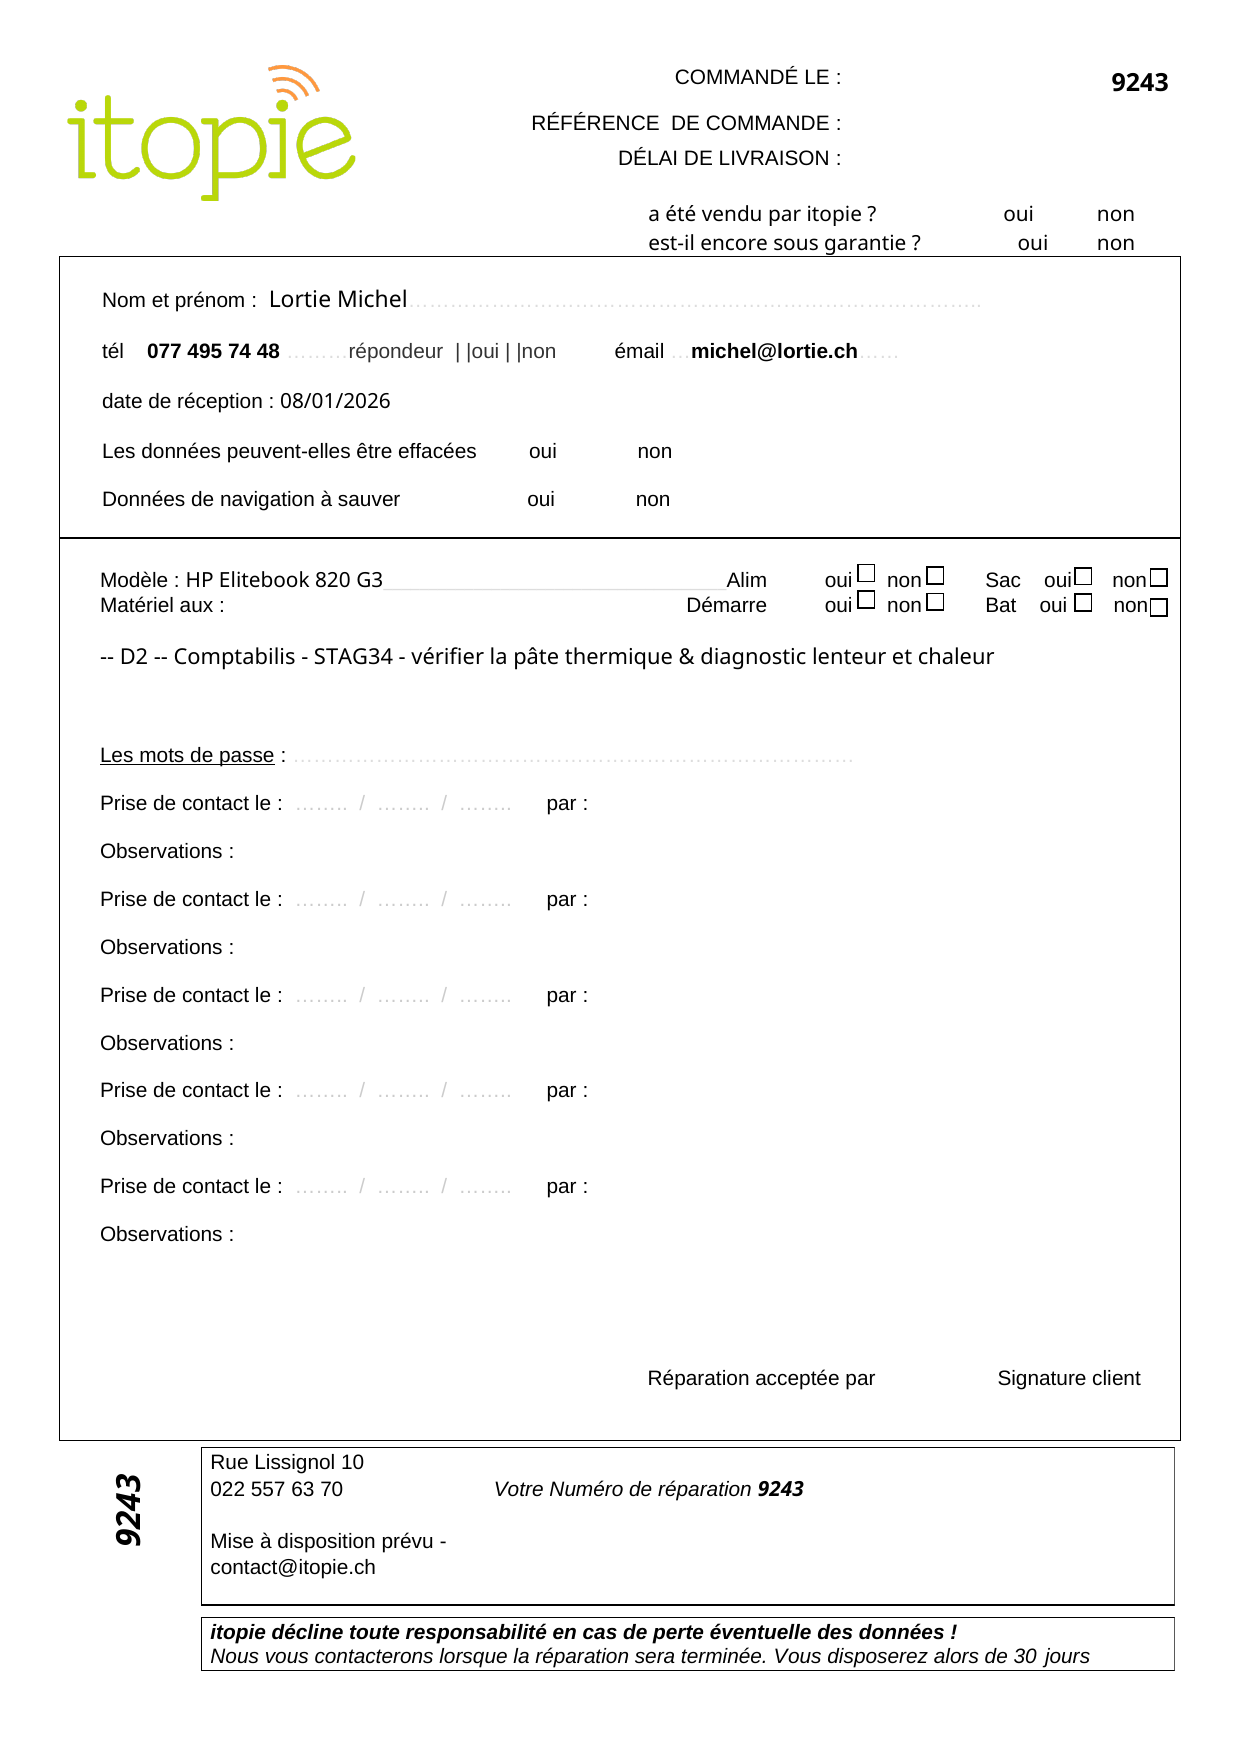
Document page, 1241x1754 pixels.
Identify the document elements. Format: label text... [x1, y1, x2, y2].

text Les mots de passe : ……………………………………………………………………… [60, 740, 1180, 767]
picture [67, 65, 356, 201]
text Réparation acceptée par Signature client [60, 1363, 1180, 1390]
table_header 9243 [847, 59, 1180, 104]
table_cell DÉLAI DE LIVRAISON : [490, 140, 847, 175]
text a été vendu par itopie ? oui non [59, 199, 1181, 228]
text Prise de contact le : …….. / …….. / …….. par : [60, 788, 1180, 815]
text Modèle : HP Elitebook 820 G3 Alim oui non Sac oui non [60, 562, 856, 590]
text est-il encore sous garantie ? oui non [59, 228, 1181, 256]
text date de réception : 08/01/2026 [60, 383, 1180, 415]
text Prise de contact le : …….. / …….. / …….. par : [60, 883, 1180, 911]
text Observations : [60, 1219, 1180, 1246]
text Prise de contact le : …….. / …….. / …….. par : [60, 1075, 1180, 1102]
table_cell [847, 140, 1180, 175]
text Les données peuvent-elles être effacées oui non [60, 436, 1180, 463]
text Observations : [60, 1027, 1180, 1054]
text Prise de contact le : …….. / …….. / …….. par : [60, 1171, 1180, 1198]
text Prise de contact le : …….. / …….. / …….. par : [60, 979, 1180, 1006]
text -- D2 -- Comptabilis - STAG34 - vérifier la pâte thermique & diagnostic lenteur et chaleur [60, 638, 1180, 671]
text Données de navigation à sauver oui non [60, 484, 1180, 511]
table_header COMMANDÉ LE : [490, 59, 847, 104]
text Modèle : HP Elitebook 820 G3 Alim oui non Sac oui non [948, 562, 1180, 590]
text tél 077 495 74 48 ………répondeur | |oui | |non émail …michel@lortie.ch…… [60, 335, 1180, 362]
table_header Rue Lissignol 10 022 557 63 70 Votre Numéro de réparation 9243 Mise à disposition prévu - contact@itopie.ch [195, 1441, 1180, 1611]
text Observations : [60, 931, 1180, 958]
text Observations : [60, 836, 1180, 863]
text Observations : [60, 1123, 1180, 1150]
text Matériel aux : Démarre oui non Bat oui non [60, 590, 1180, 617]
table_header 9243 [59, 1441, 195, 1677]
text Nom et prénom : Lortie Michel……………………………………………………………………….. [60, 280, 1180, 314]
table_cell RÉFÉRENCE DE COMMANDE : [490, 105, 847, 140]
table_cell itopie décline toute responsabilité en cas de perte éventuelle des données ! Nous vous contacterons lorsque la réparation sera terminée. Vous disposerez alors de 30 jours [195, 1611, 1180, 1677]
text Modèle : HP Elitebook 820 G3 Alim oui non Sac oui non [879, 562, 925, 590]
table_cell [847, 105, 1180, 140]
